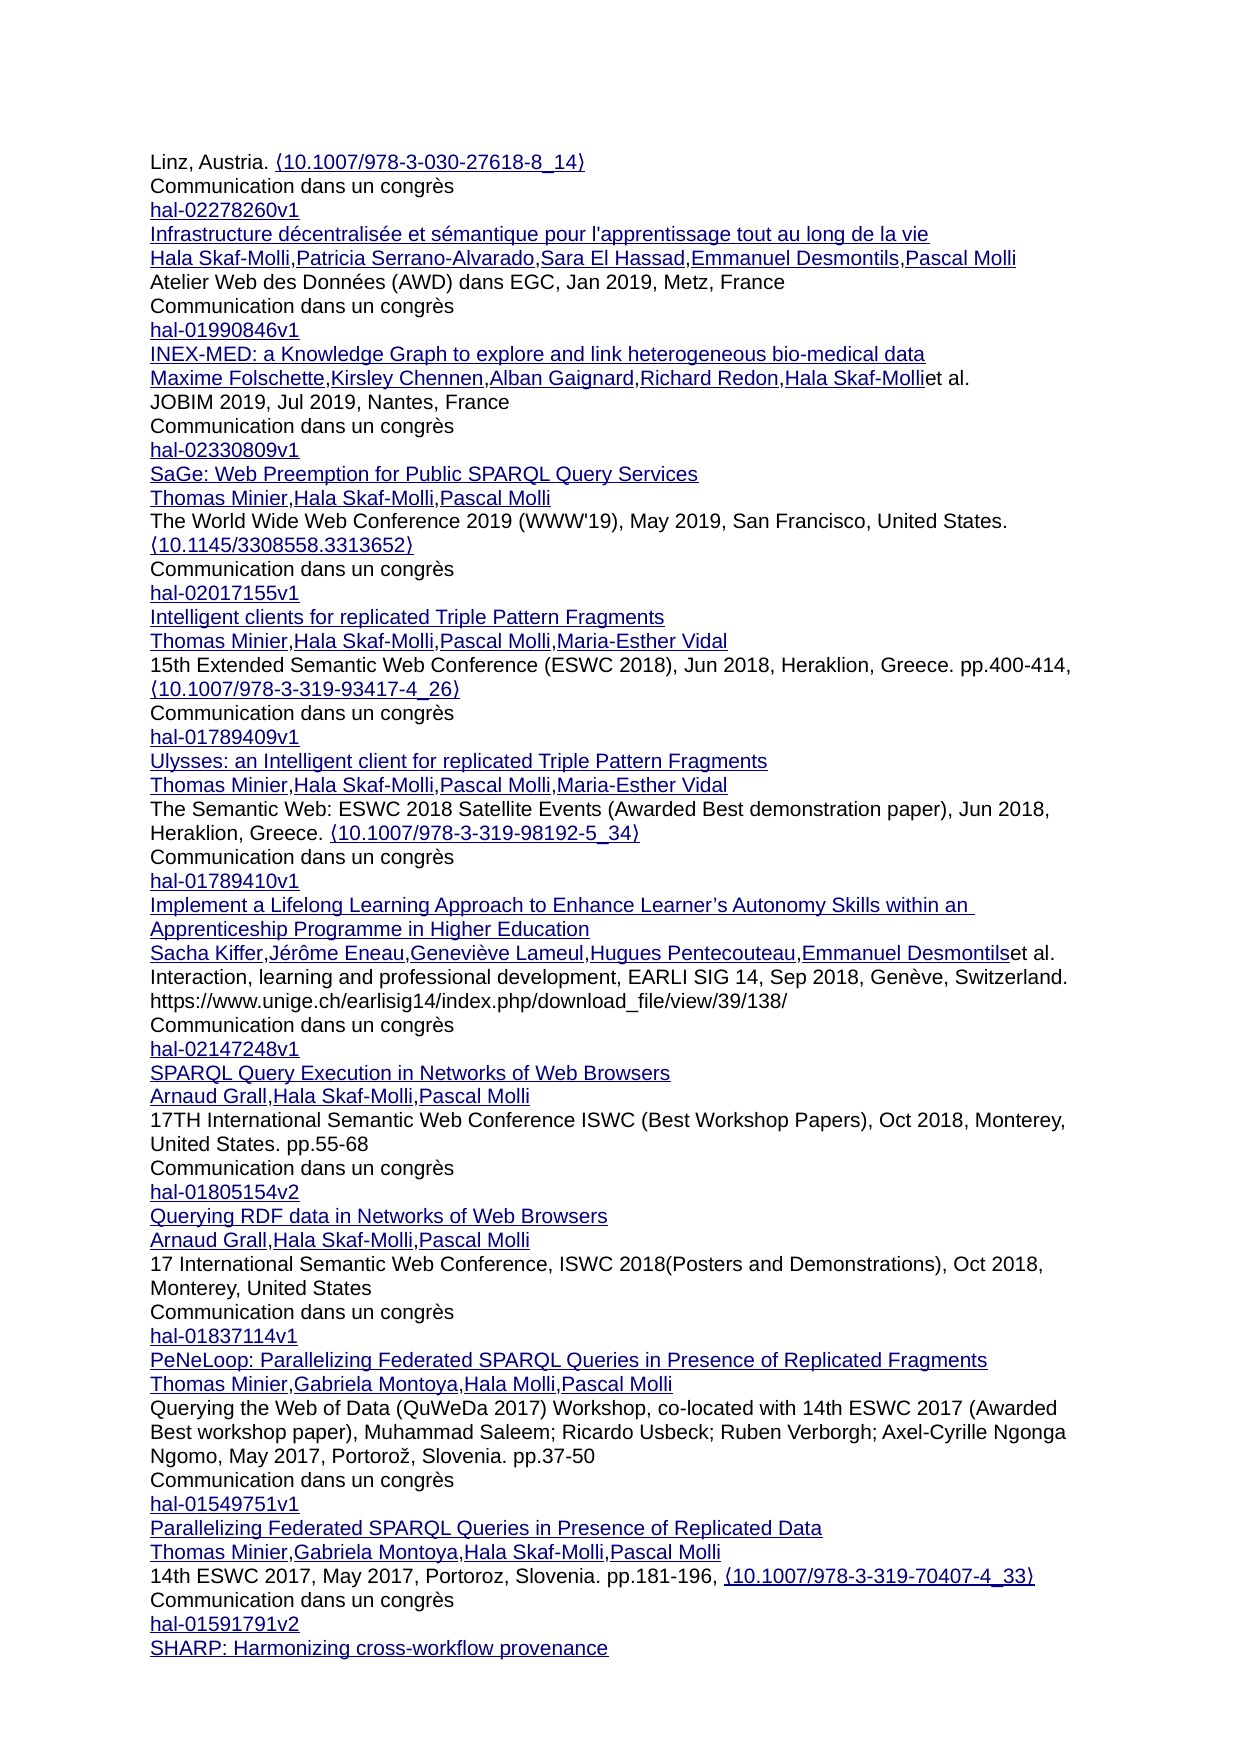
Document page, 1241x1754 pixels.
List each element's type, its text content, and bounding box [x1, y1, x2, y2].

table_cell SHARP: Harmonizing cross-workflow provenance [150, 1635, 1090, 1659]
table_cell Intelligent clients for replicated Triple Pattern Fragments Thomas Minier,Hala Skaf-Molli,Pascal Molli,Maria-Esther Vidal 15th Extended Semantic Web Conference (ESWC 2018), Jun 2018, Heraklion, Greece. pp.400-414, ⟨10.1007/978-3-319-93417-4_26⟩ Communication dans un congrès hal-01789409v1 [150, 605, 1090, 749]
table_cell SPARQL Query Execution in Networks of Web Browsers Arnaud Grall,Hala Skaf-Molli,Pascal Molli 17TH International Semantic Web Conference ISWC (Best Workshop Papers), Oct 2018, Monterey, United States. pp.55-68 Communication dans un congrès hal-01805154v2 [150, 1060, 1090, 1204]
table_cell Implement a Lifelong Learning Approach to Enhance Learner’s Autonomy Skills within an Apprenticeship Programme in Higher Education Sacha Kiffer,Jérôme Eneau,Geneviève Lameul,Hugues Pentecouteau,Emmanuel Desmontilset al. Interaction, learning and professional development, EARLI SIG 14, Sep 2018, Genève, Switzerland. https://www.unige.ch/earlisig14/index.php/download_file/view/39/138/ Communication dans un congrès hal-02147248v1 [150, 893, 1090, 1060]
table_cell Ulysses: an Intelligent client for replicated Triple Pattern Fragments Thomas Minier,Hala Skaf-Molli,Pascal Molli,Maria-Esther Vidal The Semantic Web: ESWC 2018 Satellite Events (Awarded Best demonstration paper), Jun 2018, Heraklion, Greece. ⟨10.1007/978-3-319-98192-5_34⟩ Communication dans un congrès hal-01789410v1 [150, 749, 1090, 893]
table_cell SaGe: Web Preemption for Public SPARQL Query Services Thomas Minier,Hala Skaf-Molli,Pascal Molli The World Wide Web Conference 2019 (WWW'19), May 2019, San Francisco, United States. ⟨10.1145/3308558.3313652⟩ Communication dans un congrès hal-02017155v1 [150, 461, 1090, 605]
table_cell INEX-MED: a Knowledge Graph to explore and link heterogeneous bio-medical data Maxime Folschette,Kirsley Chennen,Alban Gaignard,Richard Redon,Hala Skaf-Molliet al. JOBIM 2019, Jul 2019, Nantes, France Communication dans un congrès hal-02330809v1 [150, 342, 1090, 461]
table_cell Querying RDF data in Networks of Web Browsers Arnaud Grall,Hala Skaf-Molli,Pascal Molli 17 International Semantic Web Conference, ISWC 2018(Posters and Demonstrations), Oct 2018, Monterey, United States Communication dans un congrès hal-01837114v1 [150, 1204, 1090, 1348]
table_cell PeNeLoop: Parallelizing Federated SPARQL Queries in Presence of Replicated Fragments Thomas Minier,Gabriela Montoya,Hala Molli,Pascal Molli Querying the Web of Data (QuWeDa 2017) Workshop, co-located with 14th ESWC 2017 (Awarded Best workshop paper), Muhammad Saleem; Ricardo Usbeck; Ruben Verborgh; Axel-Cyrille Ngonga Ngomo, May 2017, Portorož, Slovenia. pp.37-50 Communication dans un congrès hal-01549751v1 [150, 1348, 1090, 1516]
table_cell Linz, Austria. ⟨10.1007/978-3-030-27618-8_14⟩ Communication dans un congrès hal-02278260v1 [150, 150, 1090, 222]
table_cell Parallelizing Federated SPARQL Queries in Presence of Replicated Data Thomas Minier,Gabriela Montoya,Hala Skaf-Molli,Pascal Molli 14th ESWC 2017, May 2017, Portoroz, Slovenia. pp.181-196, ⟨10.1007/978-3-319-70407-4_33⟩ Communication dans un congrès hal-01591791v2 [150, 1516, 1090, 1635]
table_cell Infrastructure décentralisée et sémantique pour l'apprentissage tout au long de la vie Hala Skaf-Molli,Patricia Serrano-Alvarado,Sara El Hassad,Emmanuel Desmontils,Pascal Molli Atelier Web des Données (AWD) dans EGC, Jan 2019, Metz, France Communication dans un congrès hal-01990846v1 [150, 222, 1090, 342]
